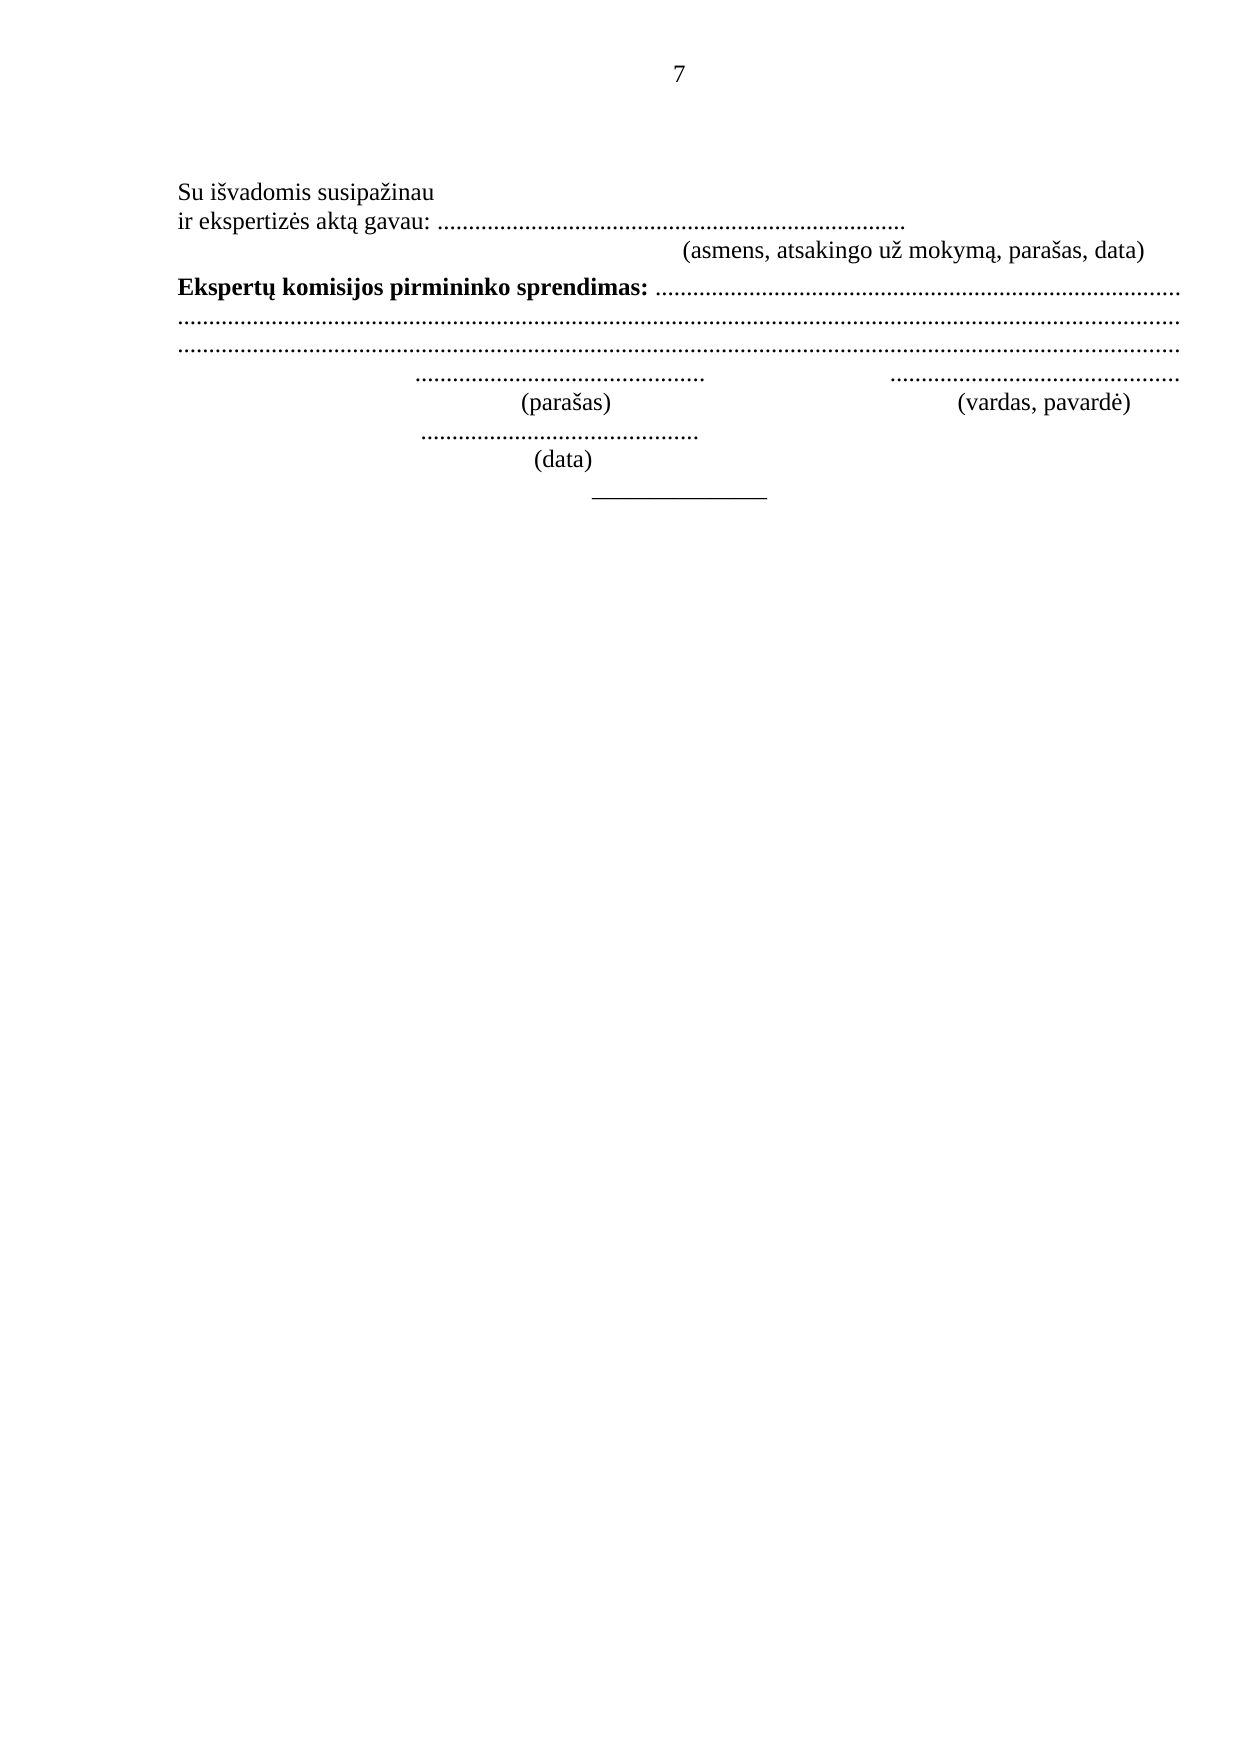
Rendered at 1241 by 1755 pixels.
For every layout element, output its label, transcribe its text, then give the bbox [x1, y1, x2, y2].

text ______________ [177, 473, 1181, 502]
text (data) [177, 444, 1181, 473]
text Ekspertų komisijos pirmininko sprendimas: [177, 272, 1181, 301]
text (asmens, atsakingo už mokymą, parašas, data) [177, 235, 1181, 272]
text (parašas) (vardas, pavardė) [177, 387, 1181, 416]
text ir ekspertizės aktą gavau: ........................................................................... [177, 206, 1181, 235]
text Su išvadomis susipažinau [177, 177, 1181, 206]
